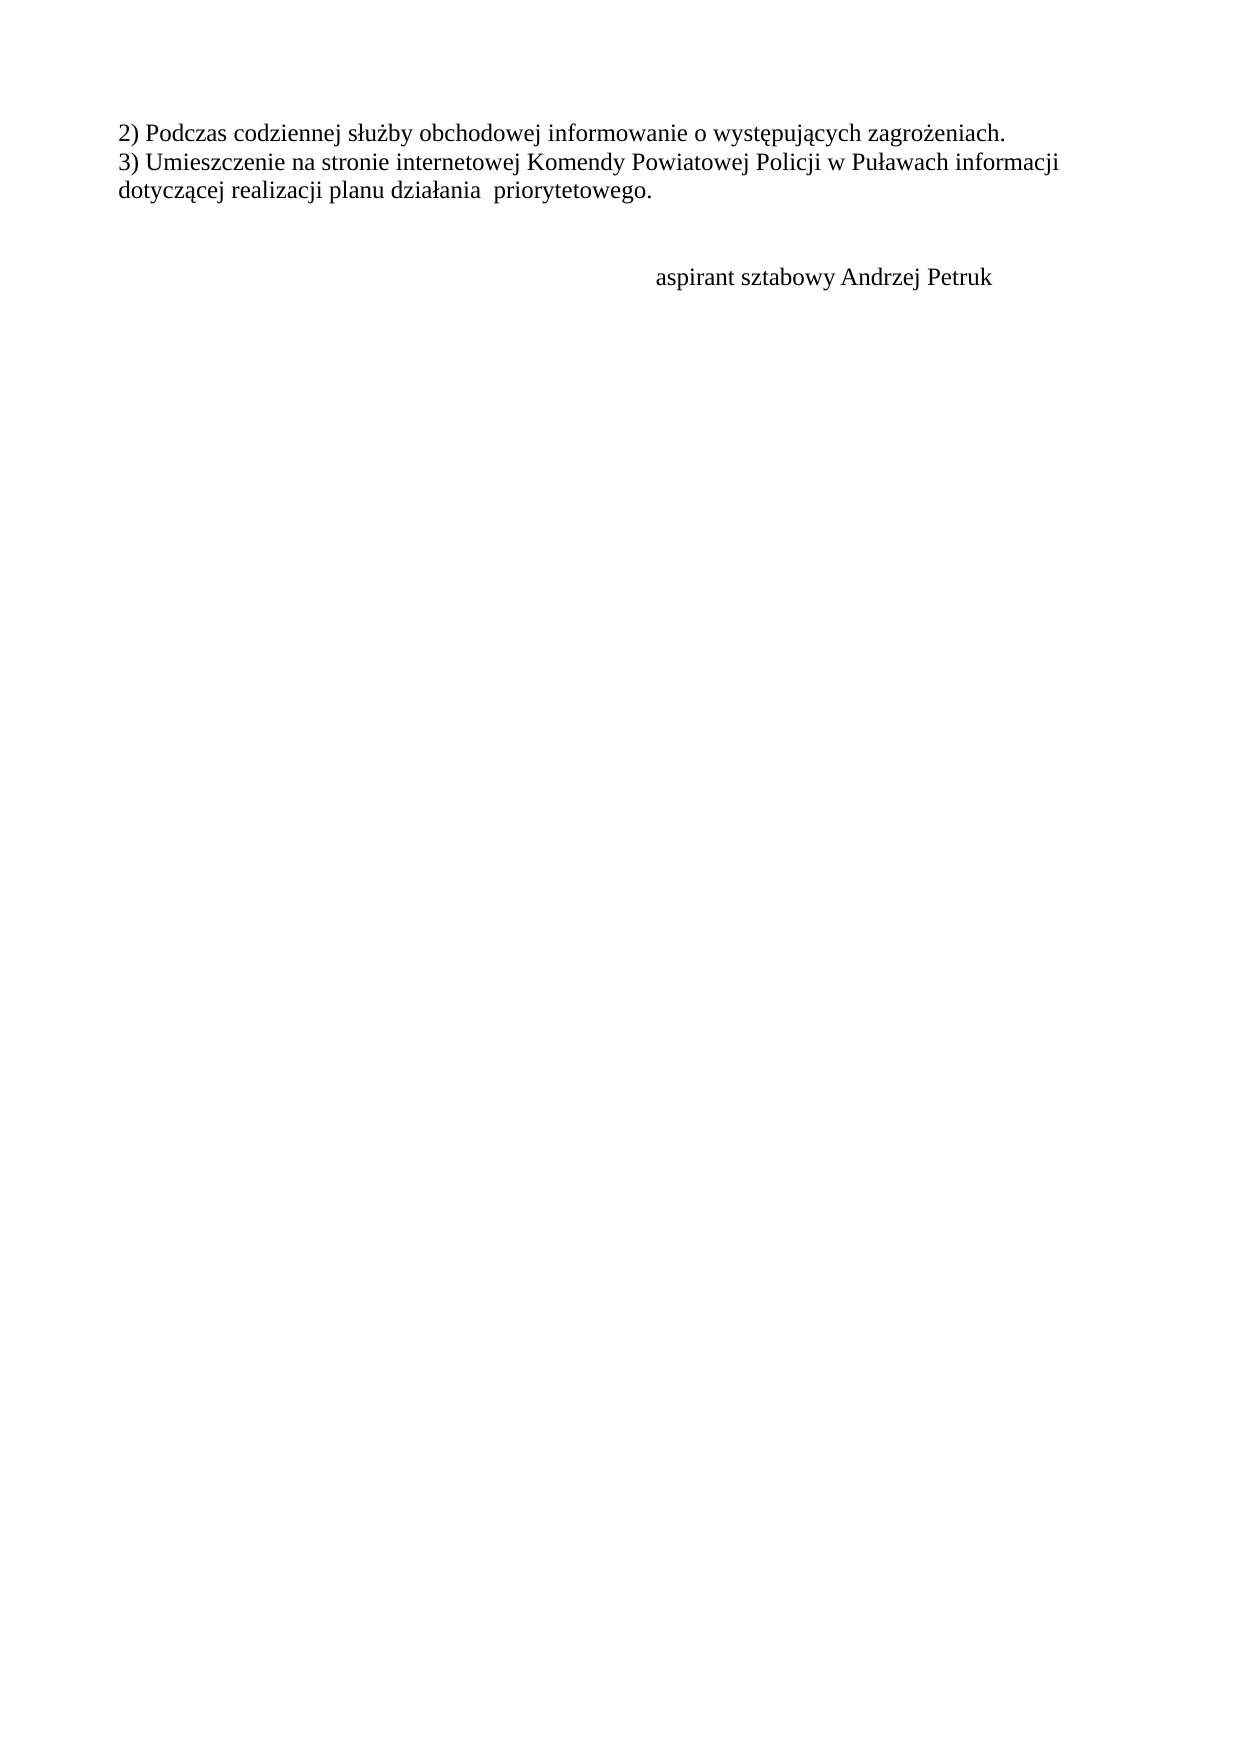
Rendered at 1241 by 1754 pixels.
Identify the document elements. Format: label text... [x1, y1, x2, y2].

text 2) Podczas codziennej służby obchodowej informowanie o występujących zagrożeniach. [118, 118, 1122, 147]
text 3) Umieszczenie na stronie internetowej Komendy Powiatowej Policji w Puławach informacji dotyczącej realizacji planu działania priorytetowego. [118, 147, 1122, 204]
text aspirant sztabowy Andrzej Petruk [118, 262, 1122, 291]
